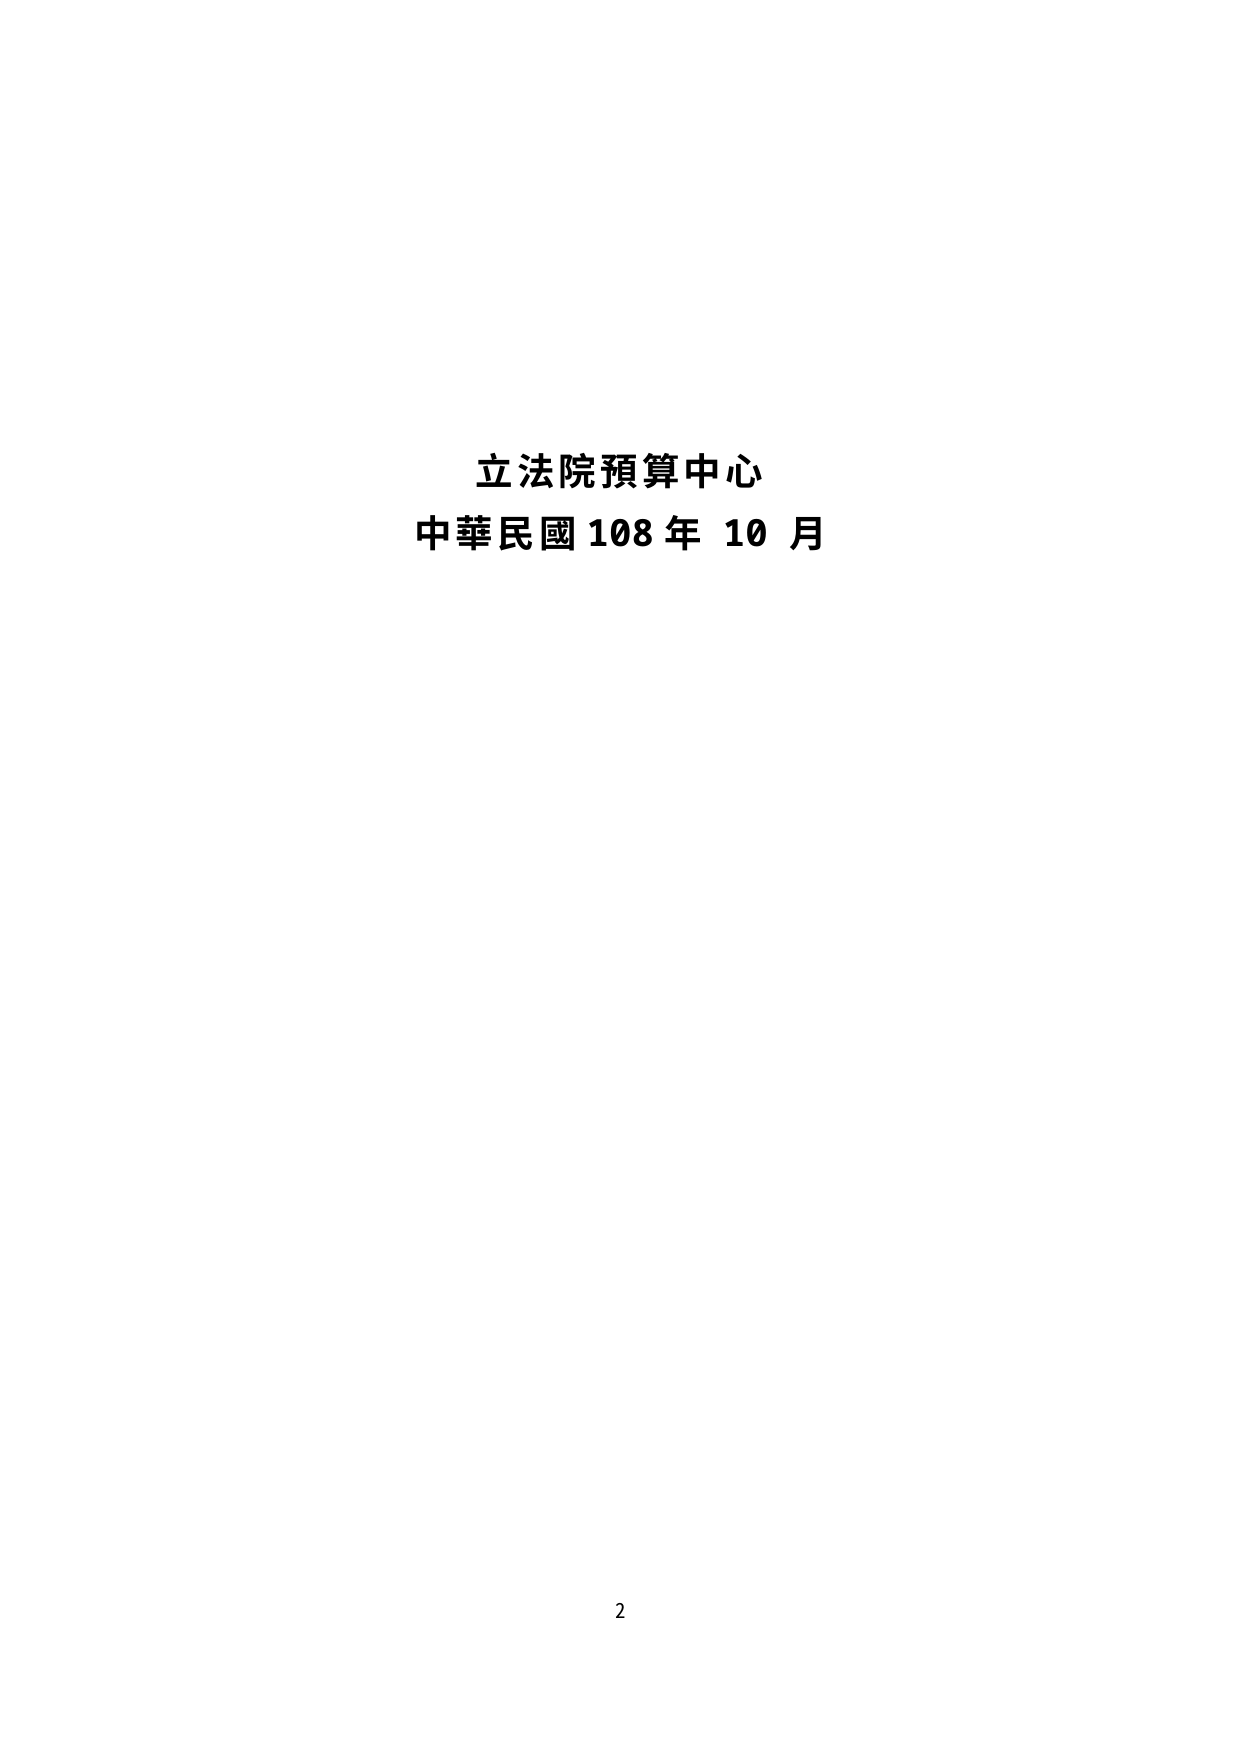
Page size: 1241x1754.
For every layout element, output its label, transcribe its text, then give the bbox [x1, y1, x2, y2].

text 中華民國108年10月 [183, 490, 1058, 552]
text 立法院預算中心 [183, 427, 1058, 490]
